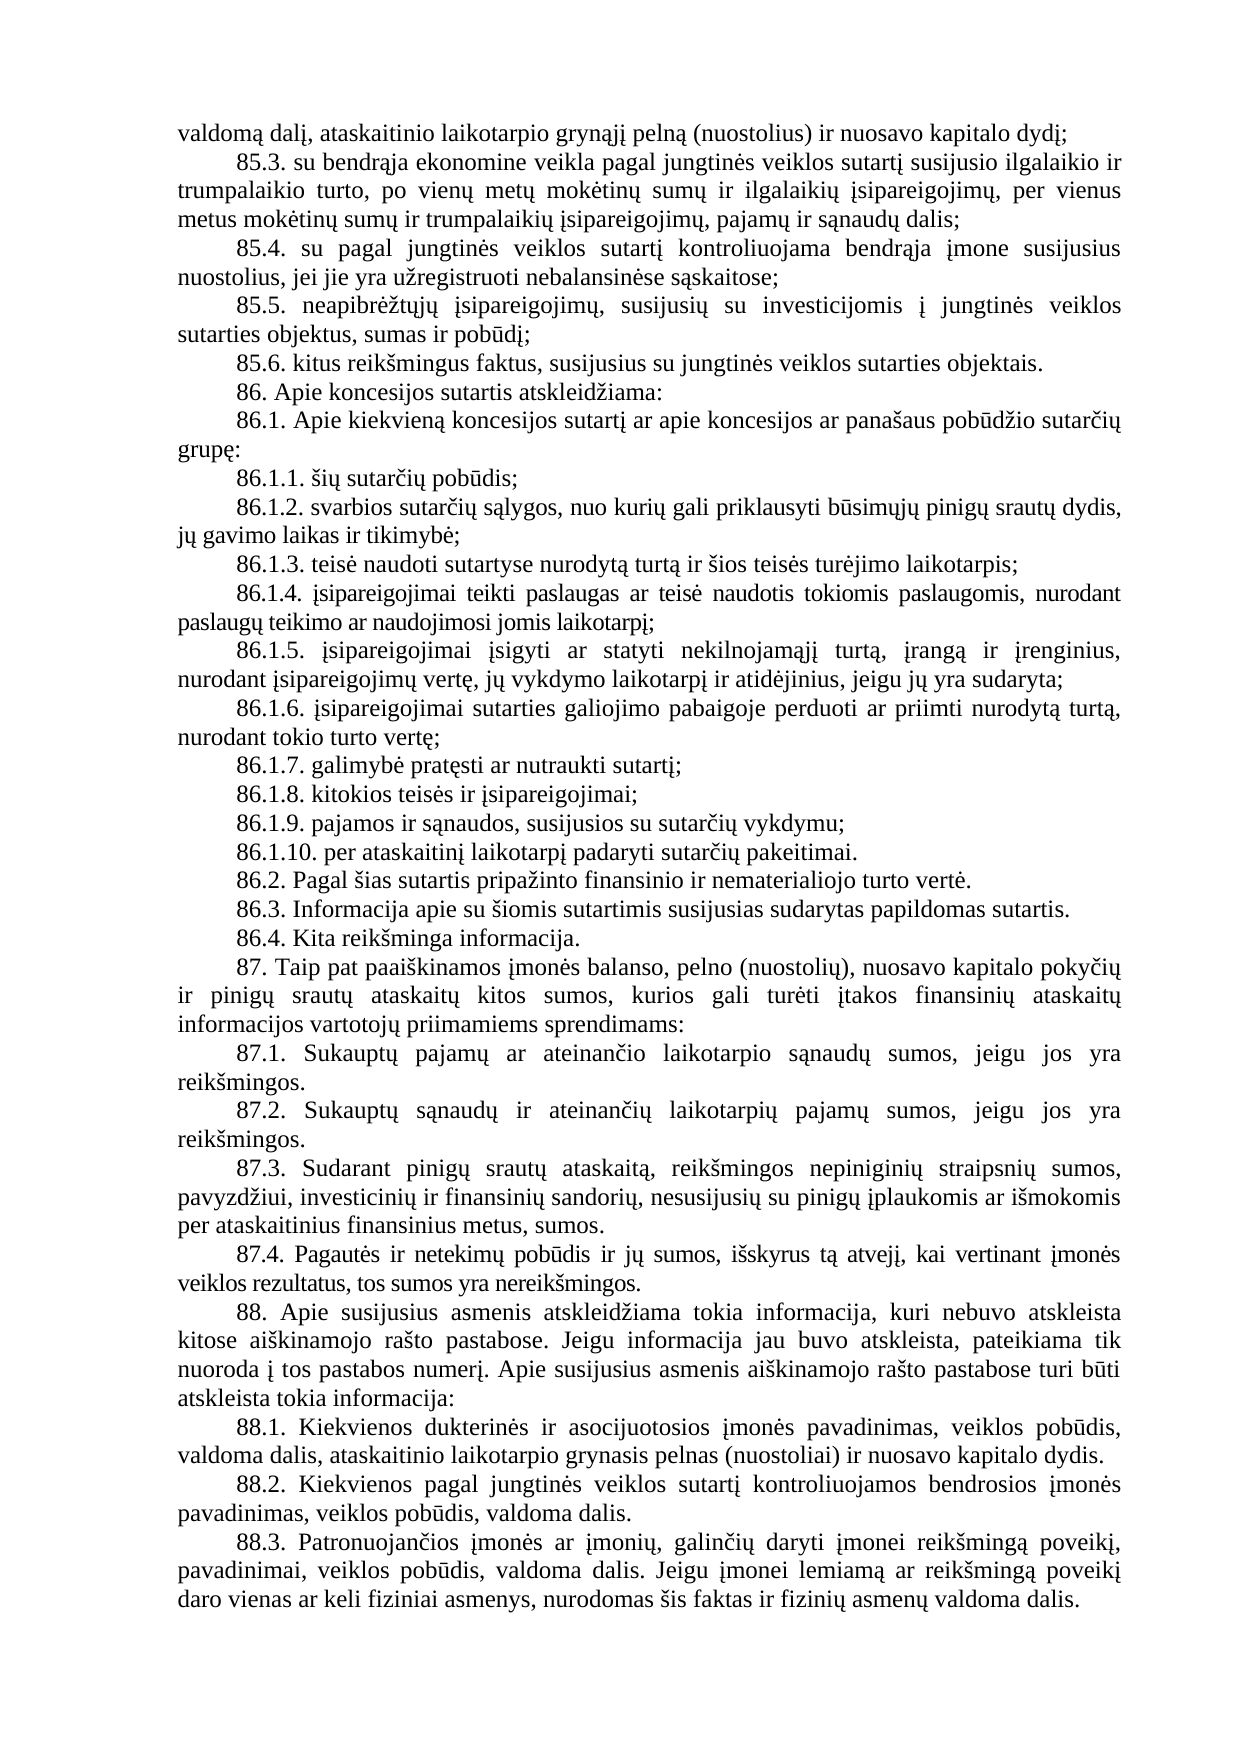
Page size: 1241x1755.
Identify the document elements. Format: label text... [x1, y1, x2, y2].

text 86.1.2. svarbios sutarčių sąlygos, nuo kurių gali priklausyti būsimųjų pinigų srautų dydis, jų gavimo laikas ir tikimybė; [177, 492, 1122, 549]
text 87. Taip pat paaiškinamos įmonės balanso, pelno (nuostolių), nuosavo kapitalo pokyčių ir pinigų srautų ataskaitų kitos sumos, kurios gali turėti įtakos finansinių ataskaitų informacijos vartotojų priimamiems sprendimams: [177, 952, 1122, 1038]
text 85.5. neapibrėžtųjų įsipareigojimų, susijusių su investicijomis į jungtinės veiklos sutarties objektus, sumas ir pobūdį; [177, 291, 1122, 348]
text 85.4. su pagal jungtinės veiklos sutartį kontroliuojama bendrąja įmone susijusius nuostolius, jei jie yra užregistruoti nebalansinėse sąskaitose; [177, 233, 1122, 291]
text 88.1. Kiekvienos dukterinės ir asocijuotosios įmonės pavadinimas, veiklos pobūdis, valdoma dalis, ataskaitinio laikotarpio grynasis pelnas (nuostoliai) ir nuosavo kapitalo dydis. [177, 1412, 1122, 1469]
text 88.3. Patronuojančios įmonės ar įmonių, galinčių daryti įmonei reikšmingą poveikį, pavadinimai, veiklos pobūdis, valdoma dalis. Jeigu įmonei lemiamą ar reikšmingą poveikį daro vienas ar keli fiziniai asmenys, nurodomas šis faktas ir fizinių asmenų valdoma dalis. [177, 1527, 1122, 1613]
text 86.1.9. pajamos ir sąnaudos, susijusios su sutarčių vykdymu; [177, 808, 1122, 837]
text 87.1. Sukauptų pajamų ar ateinančio laikotarpio sąnaudų sumos, jeigu jos yra reikšmingos. [177, 1038, 1122, 1096]
text 86.4. Kita reikšminga informacija. [177, 923, 1122, 952]
text 86.1.5. įsipareigojimai įsigyti ar statyti nekilnojamąjį turtą, įrangą ir įrenginius, nurodant įsipareigojimų vertę, jų vykdymo laikotarpį ir atidėjinius, jeigu jų yra sudaryta; [177, 636, 1122, 693]
text 86.1.7. galimybė pratęsti ar nutraukti sutartį; [177, 751, 1122, 779]
text 86. Apie koncesijos sutartis atskleidžiama: [177, 377, 1122, 406]
text 88. Apie susijusius asmenis atskleidžiama tokia informacija, kuri nebuvo atskleista kitose aiškinamojo rašto pastabose. Jeigu informacija jau buvo atskleista, pateikiama tik nuoroda į tos pastabos numerį. Apie susijusius asmenis aiškinamojo rašto pastabose turi būti atskleista tokia informacija: [177, 1297, 1122, 1412]
text 86.1.8. kitokios teisės ir įsipareigojimai; [177, 779, 1122, 808]
text 86.1.6. įsipareigojimai sutarties galiojimo pabaigoje perduoti ar priimti nurodytą turtą, nurodant tokio turto vertę; [177, 693, 1122, 751]
text 86.2. Pagal šias sutartis pripažinto finansinio ir nematerialiojo turto vertė. [177, 866, 1122, 894]
text 87.2. Sukauptų sąnaudų ir ateinančių laikotarpių pajamų sumos, jeigu jos yra reikšmingos. [177, 1096, 1122, 1153]
text 88.2. Kiekvienos pagal jungtinės veiklos sutartį kontroliuojamos bendrosios įmonės pavadinimas, veiklos pobūdis, valdoma dalis. [177, 1469, 1122, 1527]
text 85.6. kitus reikšmingus faktus, susijusius su jungtinės veiklos sutarties objektais. [177, 348, 1122, 377]
text 86.1.3. teisė naudoti sutartyse nurodytą turtą ir šios teisės turėjimo laikotarpis; [177, 549, 1122, 578]
text 86.1.10. per ataskaitinį laikotarpį padaryti sutarčių pakeitimai. [177, 837, 1122, 866]
text 86.3. Informacija apie su šiomis sutartimis susijusias sudarytas papildomas sutartis. [177, 894, 1122, 923]
text 86.1.1. šių sutarčių pobūdis; [177, 463, 1122, 492]
text valdomą dalį, ataskaitinio laikotarpio grynąjį pelną (nuostolius) ir nuosavo kapitalo dydį; [177, 118, 1122, 147]
text 86.1.4. įsipareigojimai teikti paslaugas ar teisė naudotis tokiomis paslaugomis, nurodant paslaugų teikimo ar naudojimosi jomis laikotarpį; [177, 578, 1122, 636]
text 87.4. Pagautės ir netekimų pobūdis ir jų sumos, išskyrus tą atvejį, kai vertinant įmonės veiklos rezultatus, tos sumos yra nereikšmingos. [177, 1239, 1122, 1297]
text 86.1. Apie kiekvieną koncesijos sutartį ar apie koncesijos ar panašaus pobūdžio sutarčių grupę: [177, 406, 1122, 463]
text 85.3. su bendrąja ekonomine veikla pagal jungtinės veiklos sutartį susijusio ilgalaikio ir trumpalaikio turto, po vienų metų mokėtinų sumų ir ilgalaikių įsipareigojimų, per vienus metus mokėtinų sumų ir trumpalaikių įsipareigojimų, pajamų ir sąnaudų dalis; [177, 147, 1122, 233]
text 87.3. Sudarant pinigų srautų ataskaitą, reikšmingos nepiniginių straipsnių sumos, pavyzdžiui, investicinių ir finansinių sandorių, nesusijusių su pinigų įplaukomis ar išmokomis per ataskaitinius finansinius metus, sumos. [177, 1153, 1122, 1239]
